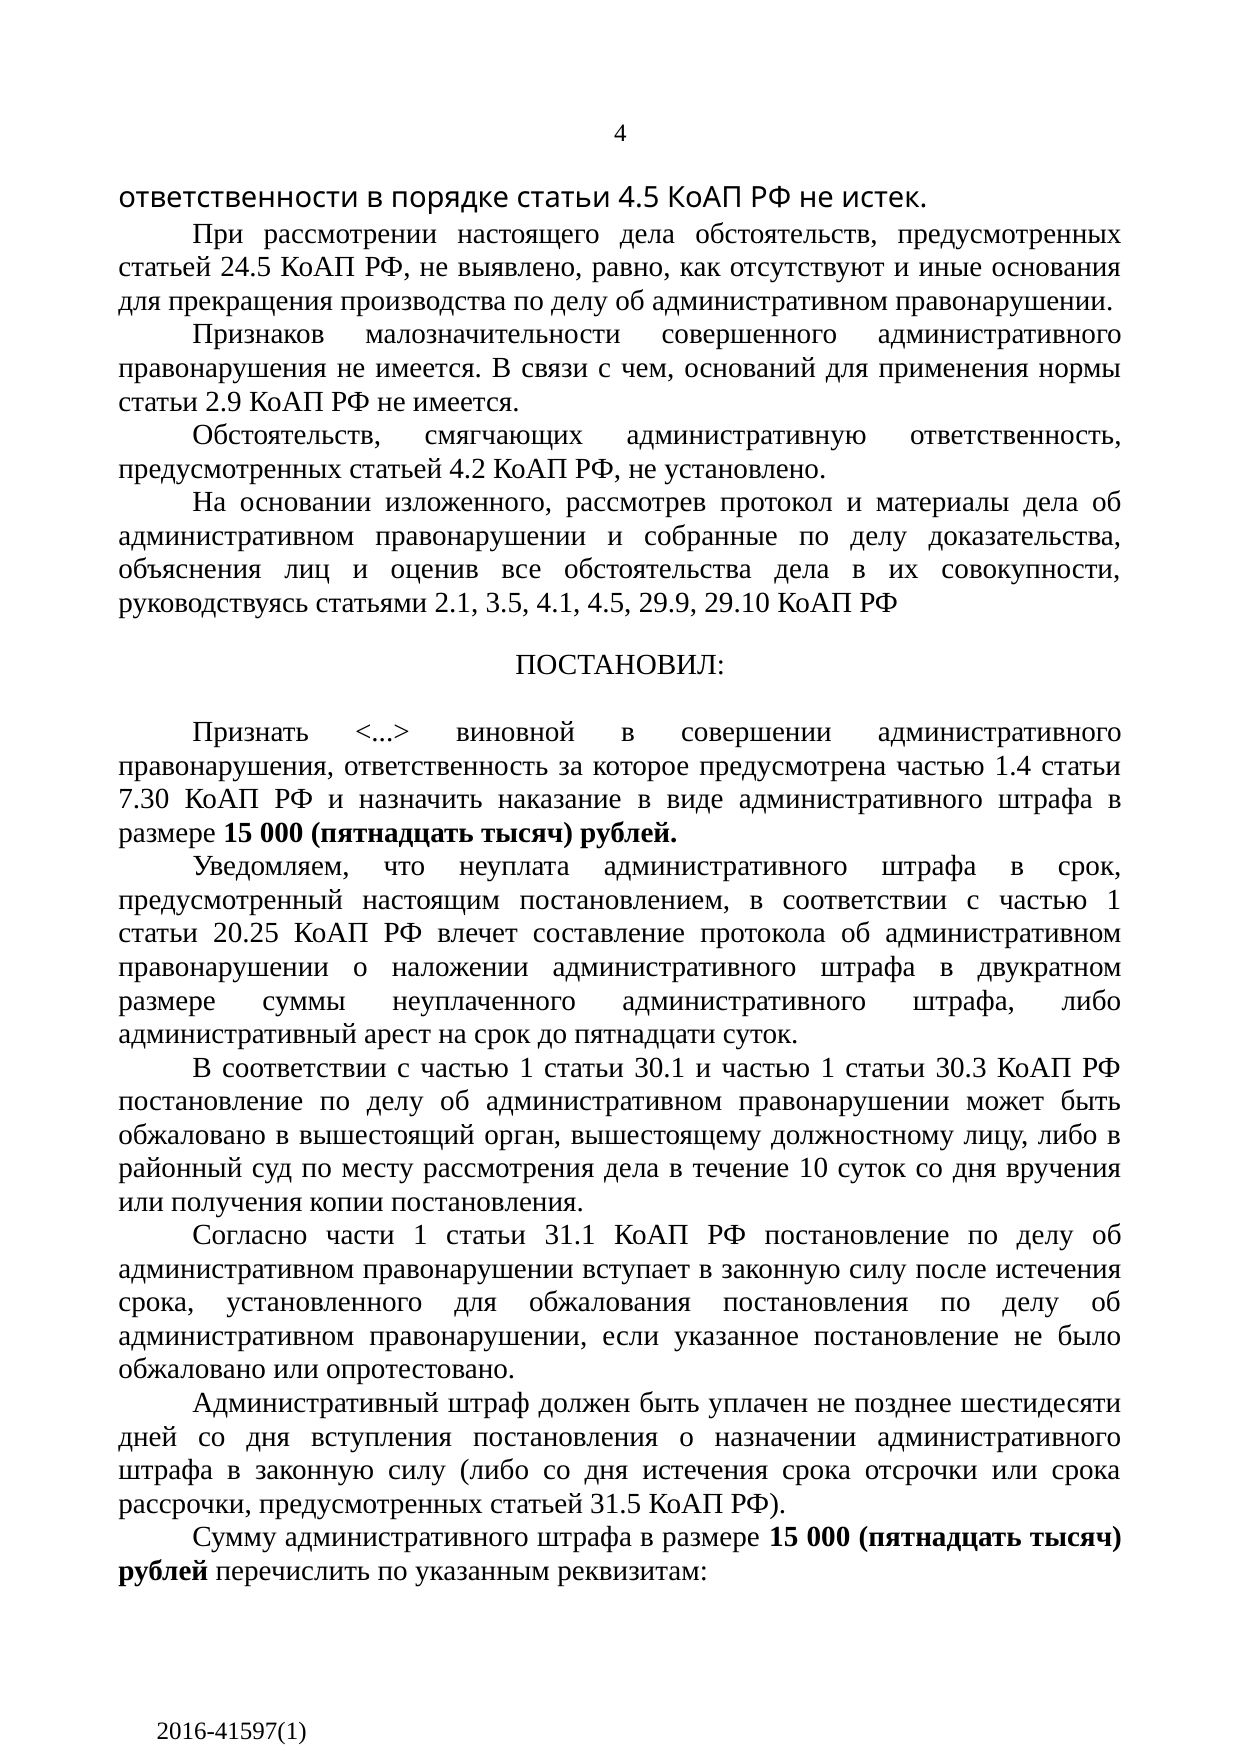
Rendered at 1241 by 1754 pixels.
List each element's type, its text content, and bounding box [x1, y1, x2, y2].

text ПОСТАНОВИЛ: [118, 647, 1122, 681]
text Обстоятельств, смягчающих административную ответственность, предусмотренных статьей 4.2 КоАП РФ, не установлено. [118, 417, 1122, 484]
text Признать <...> виновной в совершении административного правонарушения, ответственность за которое предусмотрена частью 1.4 статьи 7.30 КоАП РФ и назначить наказание в виде административного штрафа в размере 15 000 (пятнадцать тысяч) рублей. [118, 714, 1122, 848]
text При рассмотрении настоящего дела обстоятельств, предусмотренных статьей 24.5 КоАП РФ, не выявлено, равно, как отсутствуют и иные основания для прекращения производства по делу об административном правонарушении. [118, 216, 1122, 317]
text Административный штраф должен быть уплачен не позднее шестидесяти дней со дня вступления постановления о назначении административного штрафа в законную силу (либо со дня истечения срока отсрочки или срока рассрочки, предусмотренных статьей 31.5 КоАП РФ). [118, 1385, 1122, 1519]
text Сумму административного штрафа в размере 15 000 (пятнадцать тысяч) рублей перечислить по указанным реквизитам: [118, 1519, 1122, 1586]
text Уведомляем, что неуплата административного штрафа в срок, предусмотренный настоящим постановлением, в соответствии с частью 1 статьи 20.25 КоАП РФ влечет составление протокола об административном правонарушении о наложении административного штрафа в двукратном размере суммы неуплаченного административного штрафа, либо административный арест на срок до пятнадцати суток. [118, 848, 1122, 1050]
text Признаков малозначительности совершенного административного правонарушения не имеется. В связи с чем, оснований для применения нормы статьи 2.9 КоАП РФ не имеется. [118, 317, 1122, 417]
text На основании изложенного, рассмотрев протокол и материалы дела об административном правонарушении и собранные по делу доказательства, объяснения лиц и оценив все обстоятельства дела в их совокупности, руководствуясь статьями 2.1, 3.5, 4.1, 4.5, 29.9, 29.10 КоАП РФ [118, 484, 1122, 618]
text ответственности в порядке статьи 4.5 КоАП РФ не истек. [118, 176, 1122, 216]
text Согласно части 1 статьи 31.1 КоАП РФ постановление по делу об административном правонарушении вступает в законную силу после истечения срока, установленного для обжалования постановления по делу об административном правонарушении, если указанное постановление не было обжаловано или опротестовано. [118, 1217, 1122, 1385]
text В соответствии с частью 1 статьи 30.1 и частью 1 статьи 30.3 КоАП РФ постановление по делу об административном правонарушении может быть обжаловано в вышестоящий орган, вышестоящему должностному лицу, либо в районный суд по месту рассмотрения дела в течение 10 суток со дня вручения или получения копии постановления. [118, 1050, 1122, 1217]
